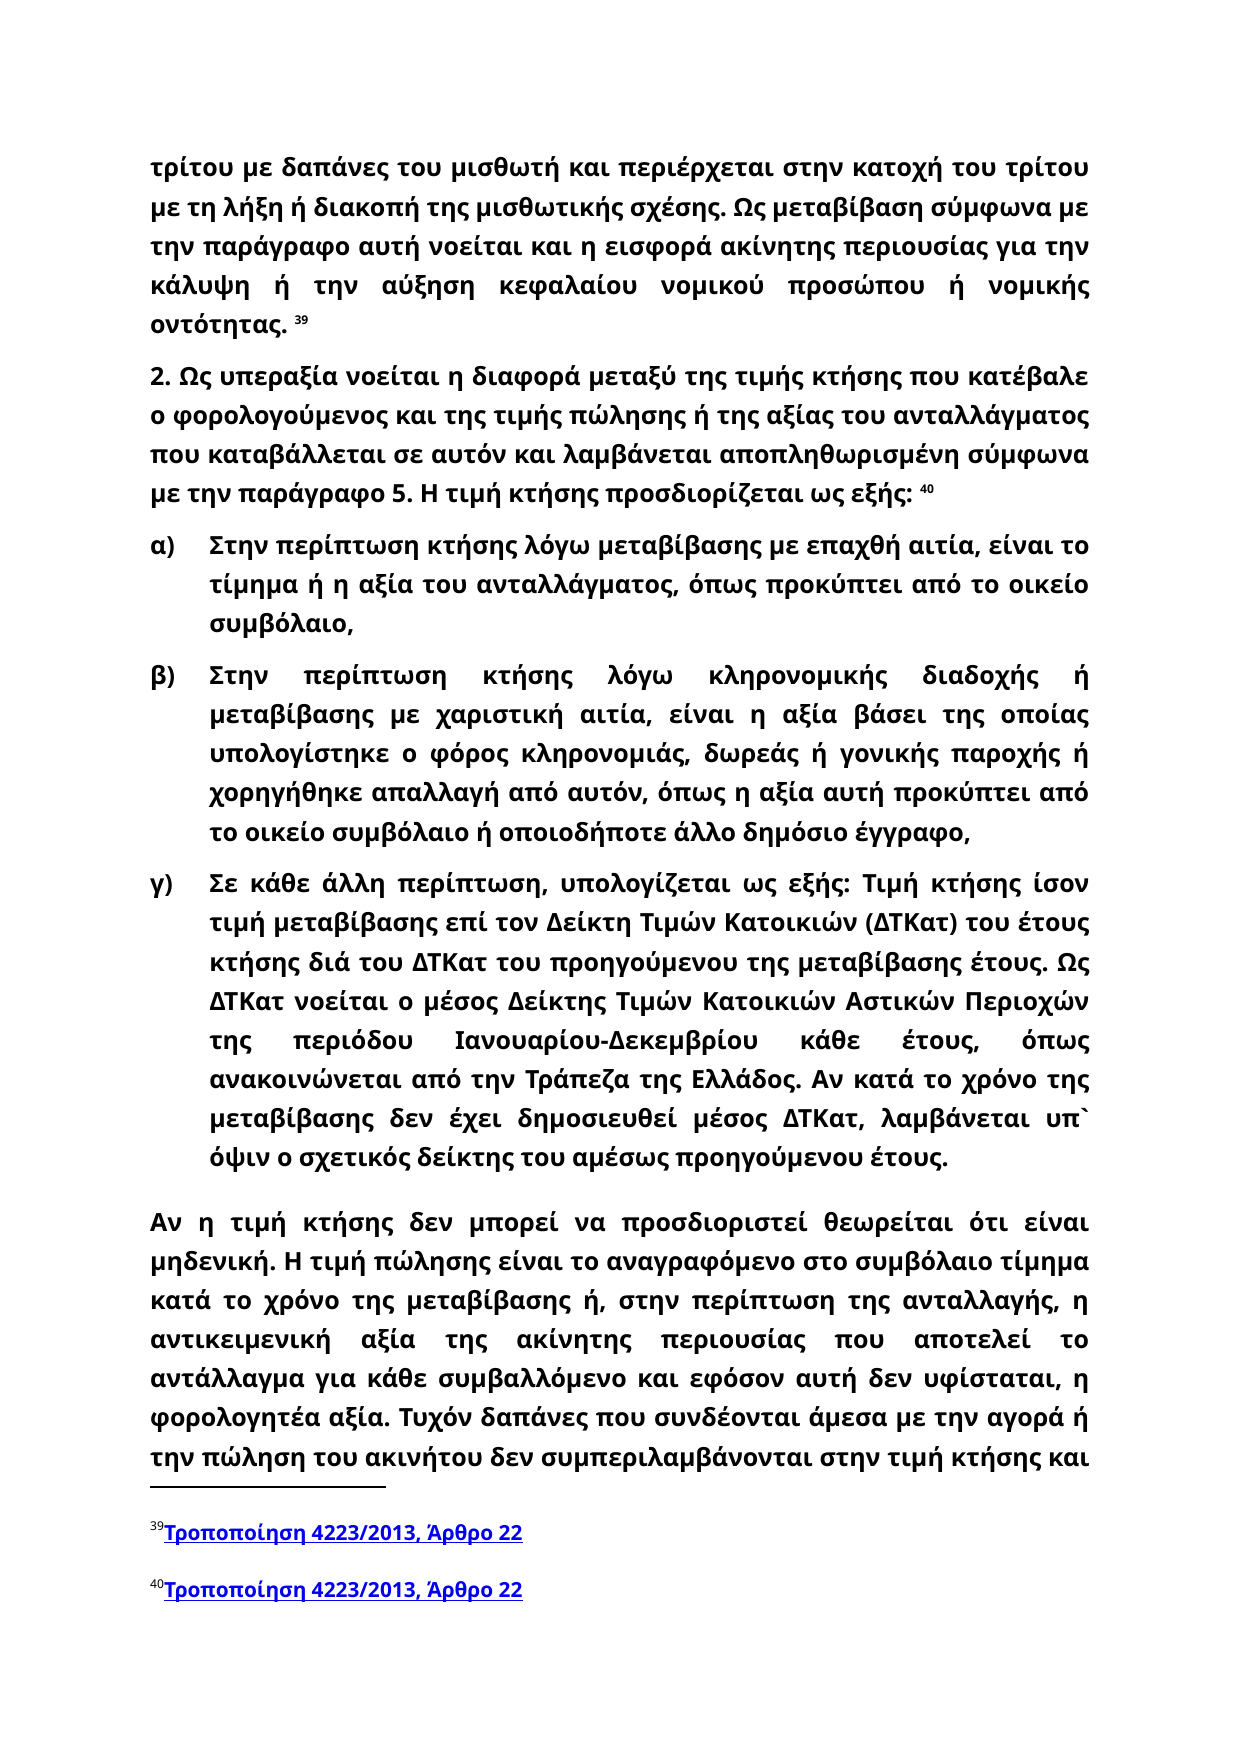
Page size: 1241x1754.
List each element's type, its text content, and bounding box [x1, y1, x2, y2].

text 2. Ως υπεραξία νοείται η διαφορά μεταξύ της τιμής κτήσης που κατέβαλε ο φορολογούμενος και της τιμής πώλησης ή της αξίας του ανταλλάγματος που καταβάλλεται σε αυτόν και λαμβάνεται αποπληθωρισμένη σύμφωνα με την παράγραφο 5. Η τιμή κτήσης προσδιορίζεται ως εξής: [150, 358, 1090, 510]
text Αν η τιμή κτήσης δεν μπορεί να προσδιοριστεί θεωρείται ότι είναι μηδενική. Η τιμή πώλησης είναι το αναγραφόμενο στο συμβόλαιο τίμημα κατά το χρόνο της μεταβίβασης ή, στην περίπτωση της ανταλλαγής, η αντικειμενική αξία της ακίνητης περιουσίας που αποτελεί το αντάλλαγμα για κάθε συμβαλλόμενο και εφόσον αυτή δεν υφίσταται, η φορολογητέα αξία. Τυχόν δαπάνες που συνδέονται άμεσα με την αγορά ή την πώληση του ακινήτου δεν συμπεριλαμβάνονται στην τιμή κτήσης και [150, 1204, 1090, 1473]
text τρίτου με δαπάνες του μισθωτή και περιέρχεται στην κατοχή του τρίτου με τη λήξη ή διακοπή της μισθωτικής σχέσης. Ως μεταβίβαση σύμφωνα με την παράγραφο αυτή νοείται και η εισφορά ακίνητης περιουσίας για την κάλυψη ή την αύξηση κεφαλαίου νομικού προσώπου ή νομικής οντότητας. [150, 150, 1090, 341]
text Τροποποίηση 4223/2013, Άρθρο 22 [150, 1518, 1090, 1546]
list α) Στην περίπτωση κτήσης λόγω μεταβίβασης με επαχθή αιτία, είναι το τίμημα ή η αξία του ανταλλάγματος, όπως προκύπτει από το οικείο συμβόλαιο, [150, 527, 1090, 640]
list β) Στην περίπτωση κτήσης λόγω κληρονομικής διαδοχής ή μεταβίβασης με χαριστική αιτία, είναι η αξία βάσει της οποίας υπολογίστηκε ο φόρος κληρονομιάς, δωρεάς ή γονικής παροχής ή χορηγήθηκε απαλλαγή από αυτόν, όπως η αξία αυτή προκύπτει από το οικείο συμβόλαιο ή οποιοδήποτε άλλο δημόσιο έγγραφο, [150, 657, 1090, 848]
text Τροποποίηση 4223/2013, Άρθρο 22 [150, 1576, 1090, 1604]
list γ) Σε κάθε άλλη περίπτωση, υπολογίζεται ως εξής: Τιμή κτήσης ίσον τιμή μεταβίβασης επί τον Δείκτη Τιμών Κατοικιών (ΔΤΚατ) του έτους κτήσης διά του ΔΤΚατ του προηγούμενου της μεταβίβασης έτους. Ως ΔΤΚατ νοείται ο μέσος Δείκτης Τιμών Κατοικιών Αστικών Περιοχών της περιόδου Ιανουαρίου-Δεκεμβρίου κάθε έτους, όπως ανακοινώνεται από την Τράπεζα της Ελλάδος. Αν κατά το χρόνο της μεταβίβασης δεν έχει δημοσιευθεί μέσος ΔΤΚατ, λαμβάνεται υπ` όψιν ο σχετικός δείκτης του αμέσως προηγούμενου έτους. [150, 866, 1090, 1174]
